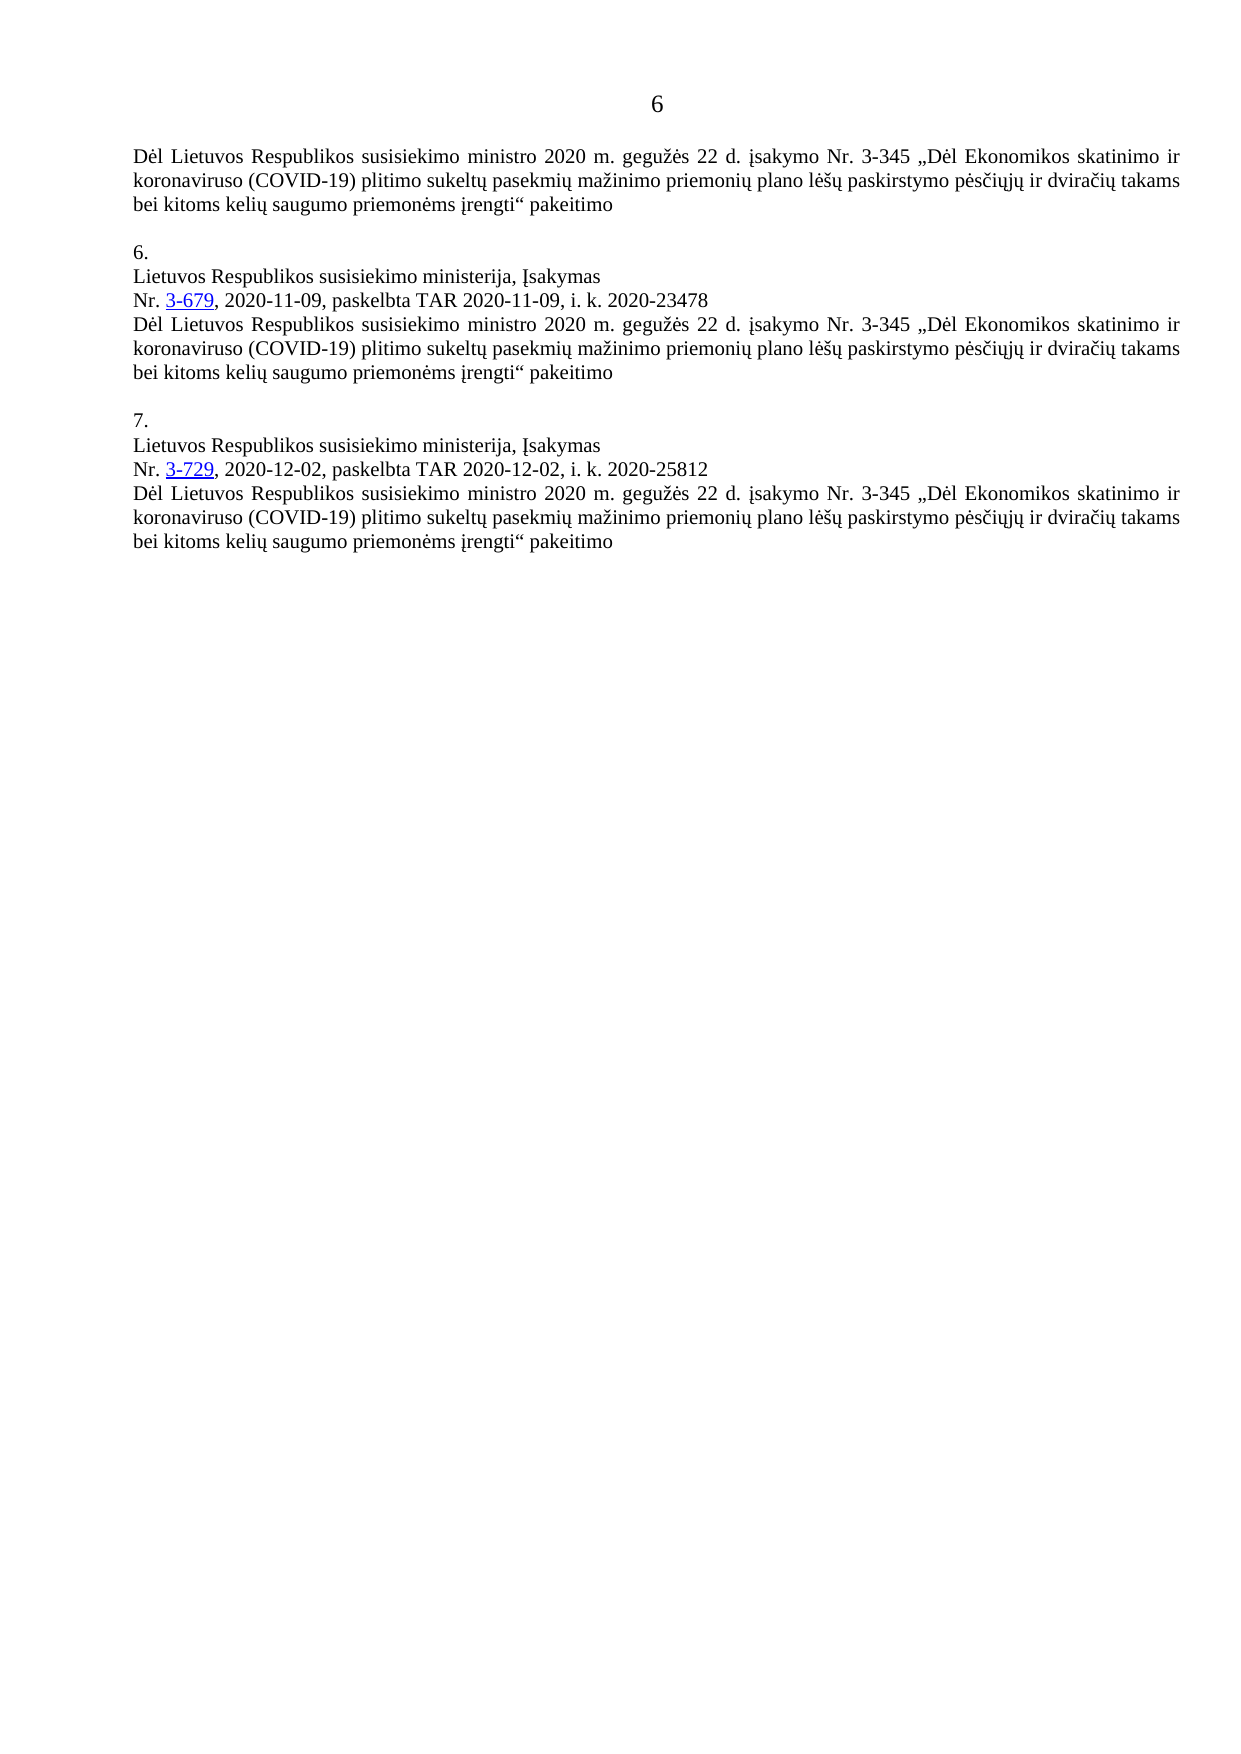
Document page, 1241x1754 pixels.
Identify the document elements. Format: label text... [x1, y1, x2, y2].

text Dėl Lietuvos Respublikos susisiekimo ministro 2020 m. gegužės 22 d. įsakymo Nr. 3-345 „Dėl Ekonomikos skatinimo ir koronaviruso (COVID-19) plitimo sukeltų pasekmių mažinimo priemonių plano lėšų paskirstymo pėsčiųjų ir dviračių takams bei kitoms kelių saugumo priemonėms įrengti“ pakeitimo [133, 312, 1181, 384]
text Dėl Lietuvos Respublikos susisiekimo ministro 2020 m. gegužės 22 d. įsakymo Nr. 3-345 „Dėl Ekonomikos skatinimo ir koronaviruso (COVID-19) plitimo sukeltų pasekmių mažinimo priemonių plano lėšų paskirstymo pėsčiųjų ir dviračių takams bei kitoms kelių saugumo priemonėms įrengti“ pakeitimo [133, 144, 1181, 216]
text Lietuvos Respublikos susisiekimo ministerija, Įsakymas [133, 432, 1181, 457]
text 6. [133, 240, 1181, 264]
text Nr. 3-679, 2020-11-09, paskelbta TAR 2020-11-09, i. k. 2020-23478 [133, 288, 1181, 312]
text Dėl Lietuvos Respublikos susisiekimo ministro 2020 m. gegužės 22 d. įsakymo Nr. 3-345 „Dėl Ekonomikos skatinimo ir koronaviruso (COVID-19) plitimo sukeltų pasekmių mažinimo priemonių plano lėšų paskirstymo pėsčiųjų ir dviračių takams bei kitoms kelių saugumo priemonėms įrengti“ pakeitimo [133, 481, 1181, 553]
text 7. [133, 408, 1181, 432]
text Lietuvos Respublikos susisiekimo ministerija, Įsakymas [133, 264, 1181, 288]
text Nr. 3-729, 2020-12-02, paskelbta TAR 2020-12-02, i. k. 2020-25812 [133, 457, 1181, 481]
